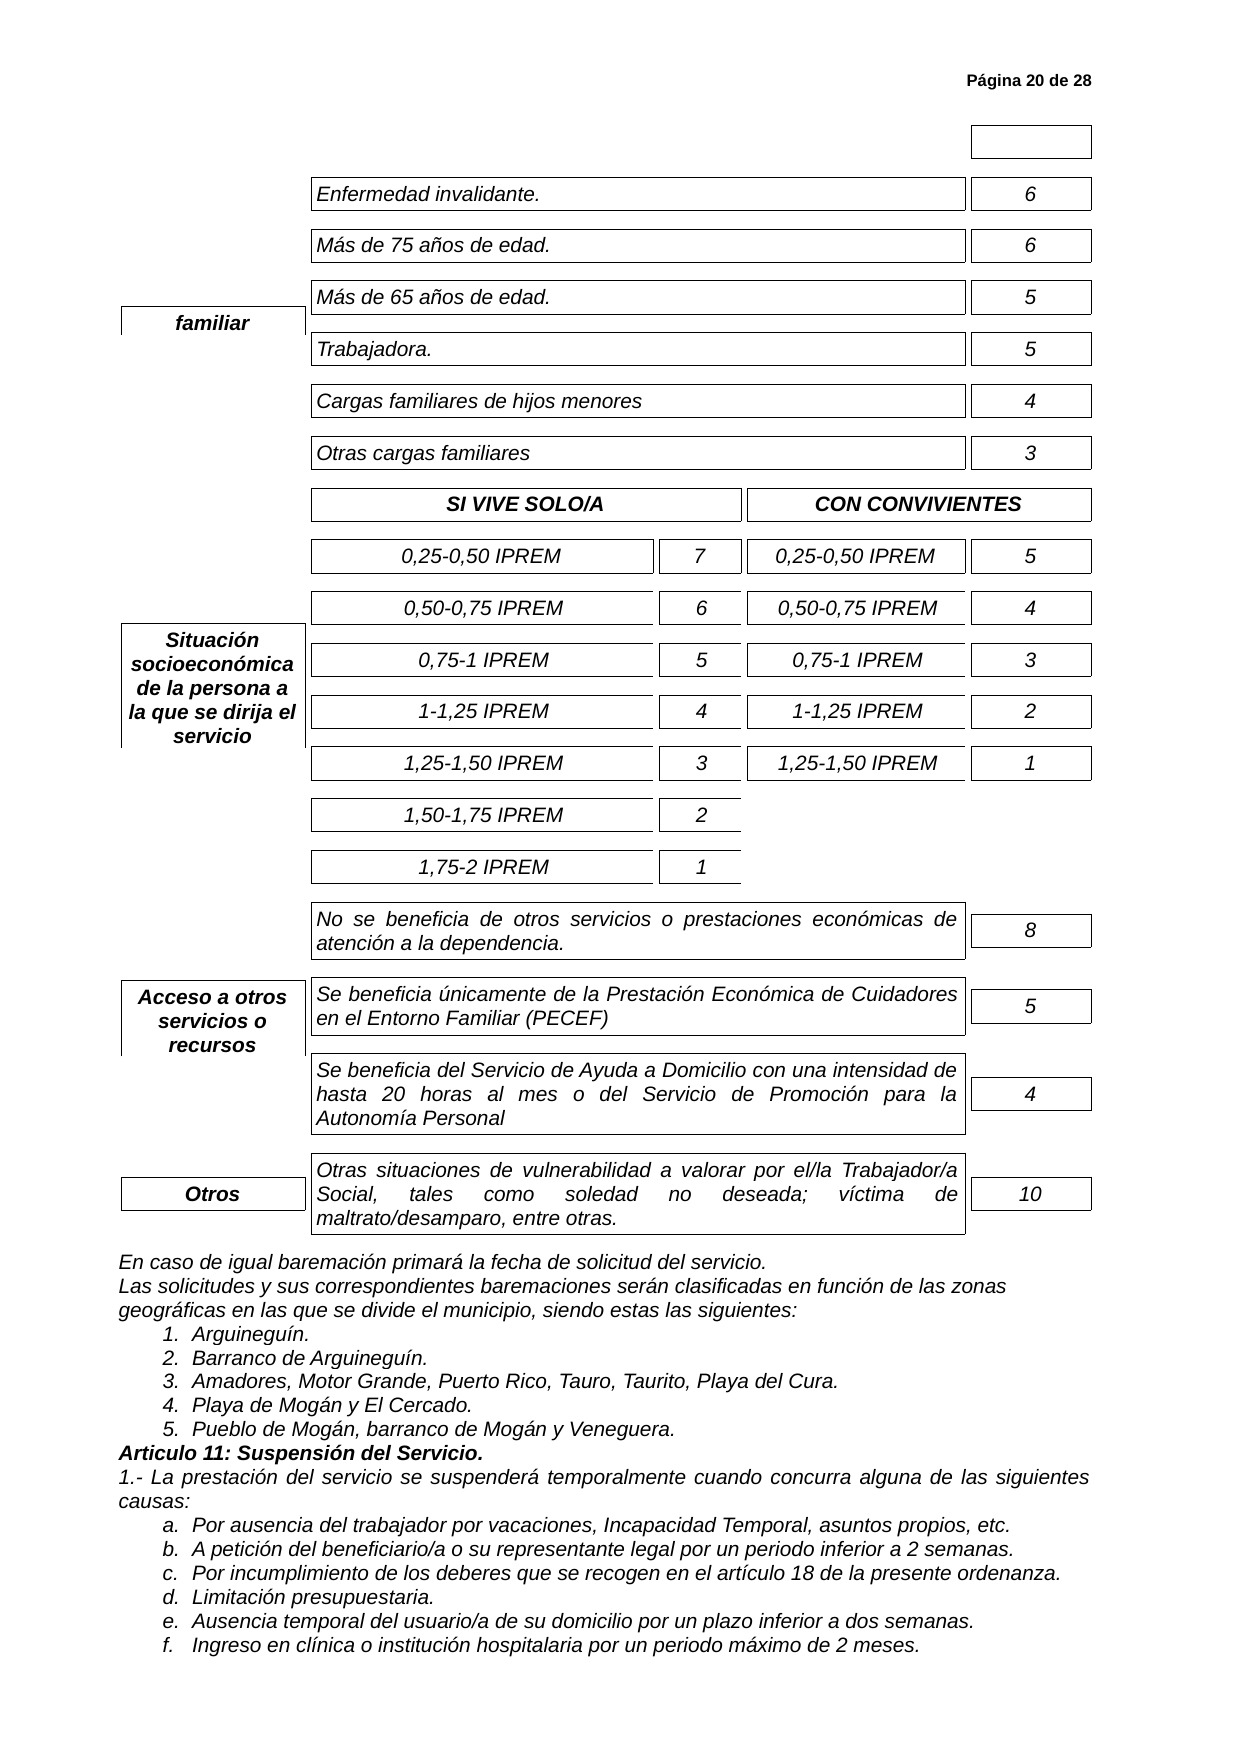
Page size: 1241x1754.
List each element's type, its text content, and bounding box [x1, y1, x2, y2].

table_cell 3 [968, 640, 1094, 692]
table_cell [968, 122, 1094, 174]
table_cell Cargas familiares de hijos menores [308, 381, 968, 433]
list Pueblo de Mogán, barranco de Mogán y Veneguera. [162, 1417, 1092, 1441]
table_cell 3 [968, 433, 1094, 484]
table_cell 6 [968, 226, 1094, 277]
list Playa de Mogán y El Cercado. [162, 1393, 1092, 1417]
table_cell 0,75-1 IPREM [744, 640, 968, 692]
table_cell 4 [968, 588, 1094, 640]
table_cell 4 [968, 381, 1094, 433]
table_cell [308, 122, 968, 174]
text Las solicitudes y sus correspondientes baremaciones serán clasificadas en función de las zonas geográficas en las que se divide el municipio, siendo estas las siguientes: [118, 1273, 1092, 1321]
table_cell 1-1,25 IPREM [744, 692, 968, 743]
table_cell Otras situaciones de vulnerabilidad a valorar por el/la Trabajador/a Social, tales como soledad no deseada; víctima de maltrato/desamparo, entre otras. [308, 1150, 968, 1249]
table_cell Se beneficia únicamente de la Prestación Económica de Cuidadores en el Entorno Familiar (PECEF) [308, 974, 968, 1050]
table_cell 5 [968, 278, 1094, 329]
table_cell familiar [118, 122, 308, 484]
table_cell 1,50-1,75 IPREM [308, 795, 656, 847]
table_cell 5 [968, 536, 1094, 588]
table_cell 1,75-2 IPREM [308, 847, 656, 899]
table_cell 1,25-1,50 IPREM [308, 743, 656, 795]
table_cell [968, 847, 1094, 899]
table_cell 5 [656, 640, 744, 692]
table_cell 7 [656, 536, 744, 588]
table_cell Más de 75 años de edad. [308, 226, 968, 277]
table_cell 6 [656, 588, 744, 640]
table_cell Otras cargas familiares [308, 433, 968, 484]
table_cell 0,25-0,50 IPREM [744, 536, 968, 588]
list Ausencia temporal del usuario/a de su domicilio por un plazo inferior a dos semanas. [162, 1609, 1092, 1633]
list Ingreso en clínica o institución hospitalaria por un periodo máximo de 2 meses. [162, 1633, 1092, 1657]
table_cell 1,25-1,50 IPREM [744, 743, 968, 795]
table_cell 3 [656, 743, 744, 795]
table_cell 0,50-0,75 IPREM [308, 588, 656, 640]
table_cell SI VIVE SOLO/A [308, 485, 744, 536]
table_cell Acceso a otros servicios o recursos [118, 899, 308, 1150]
text En caso de igual baremación primará la fecha de solicitud del servicio. [118, 1249, 1092, 1273]
list Amadores, Motor Grande, Puerto Rico, Tauro, Taurito, Playa del Cura. [162, 1369, 1092, 1393]
table_cell 1-1,25 IPREM [308, 692, 656, 743]
table_cell Enfermedad invalidante. [308, 174, 968, 226]
table_cell 1 [968, 743, 1094, 795]
table_cell Otros [118, 1150, 308, 1249]
list A petición del beneficiario/a o su representante legal por un periodo inferior a 2 semanas. [162, 1537, 1092, 1561]
table_cell [968, 795, 1094, 847]
table_cell 0,50-0,75 IPREM [744, 588, 968, 640]
list Arguineguín. [162, 1321, 1092, 1345]
table_cell 1 [656, 847, 744, 899]
list Barranco de Arguineguín. [162, 1345, 1092, 1369]
table_cell 4 [656, 692, 744, 743]
table_cell Trabajadora. [308, 329, 968, 381]
text 1.- La prestación del servicio se suspenderá temporalmente cuando concurra alguna de las siguientes causas: [118, 1465, 1092, 1513]
table_cell [744, 795, 968, 847]
table_cell 8 [968, 899, 1094, 974]
text Articulo 11: Suspensión del Servicio. [118, 1441, 1092, 1465]
table_cell 0,25-0,50 IPREM [308, 536, 656, 588]
table_cell CON CONVIVIENTES [744, 485, 1094, 536]
list Por ausencia del trabajador por vacaciones, Incapacidad Temporal, asuntos propios, etc. [162, 1513, 1092, 1537]
table_cell 2 [656, 795, 744, 847]
list Limitación presupuestaria. [162, 1585, 1092, 1609]
table_cell 2 [968, 692, 1094, 743]
table_cell [744, 847, 968, 899]
table_cell No se beneficia de otros servicios o prestaciones económicas de atención a la dependencia. [308, 899, 968, 974]
table_cell 10 [968, 1150, 1094, 1249]
table_cell Más de 65 años de edad. [308, 278, 968, 329]
table_cell 5 [968, 329, 1094, 381]
table_cell Se beneficia del Servicio de Ayuda a Domicilio con una intensidad de hasta 20 horas al mes o del Servicio de Promoción para la Autonomía Personal [308, 1050, 968, 1150]
table_cell 0,75-1 IPREM [308, 640, 656, 692]
table_cell 5 [968, 974, 1094, 1050]
table_cell 4 [968, 1050, 1094, 1150]
table_cell Situación socioeconómica de la persona a la que se dirija el servicio [118, 485, 308, 899]
list Por incumplimiento de los deberes que se recogen en el artículo 18 de la presente ordenanza. [162, 1561, 1092, 1585]
table_cell 6 [968, 174, 1094, 226]
